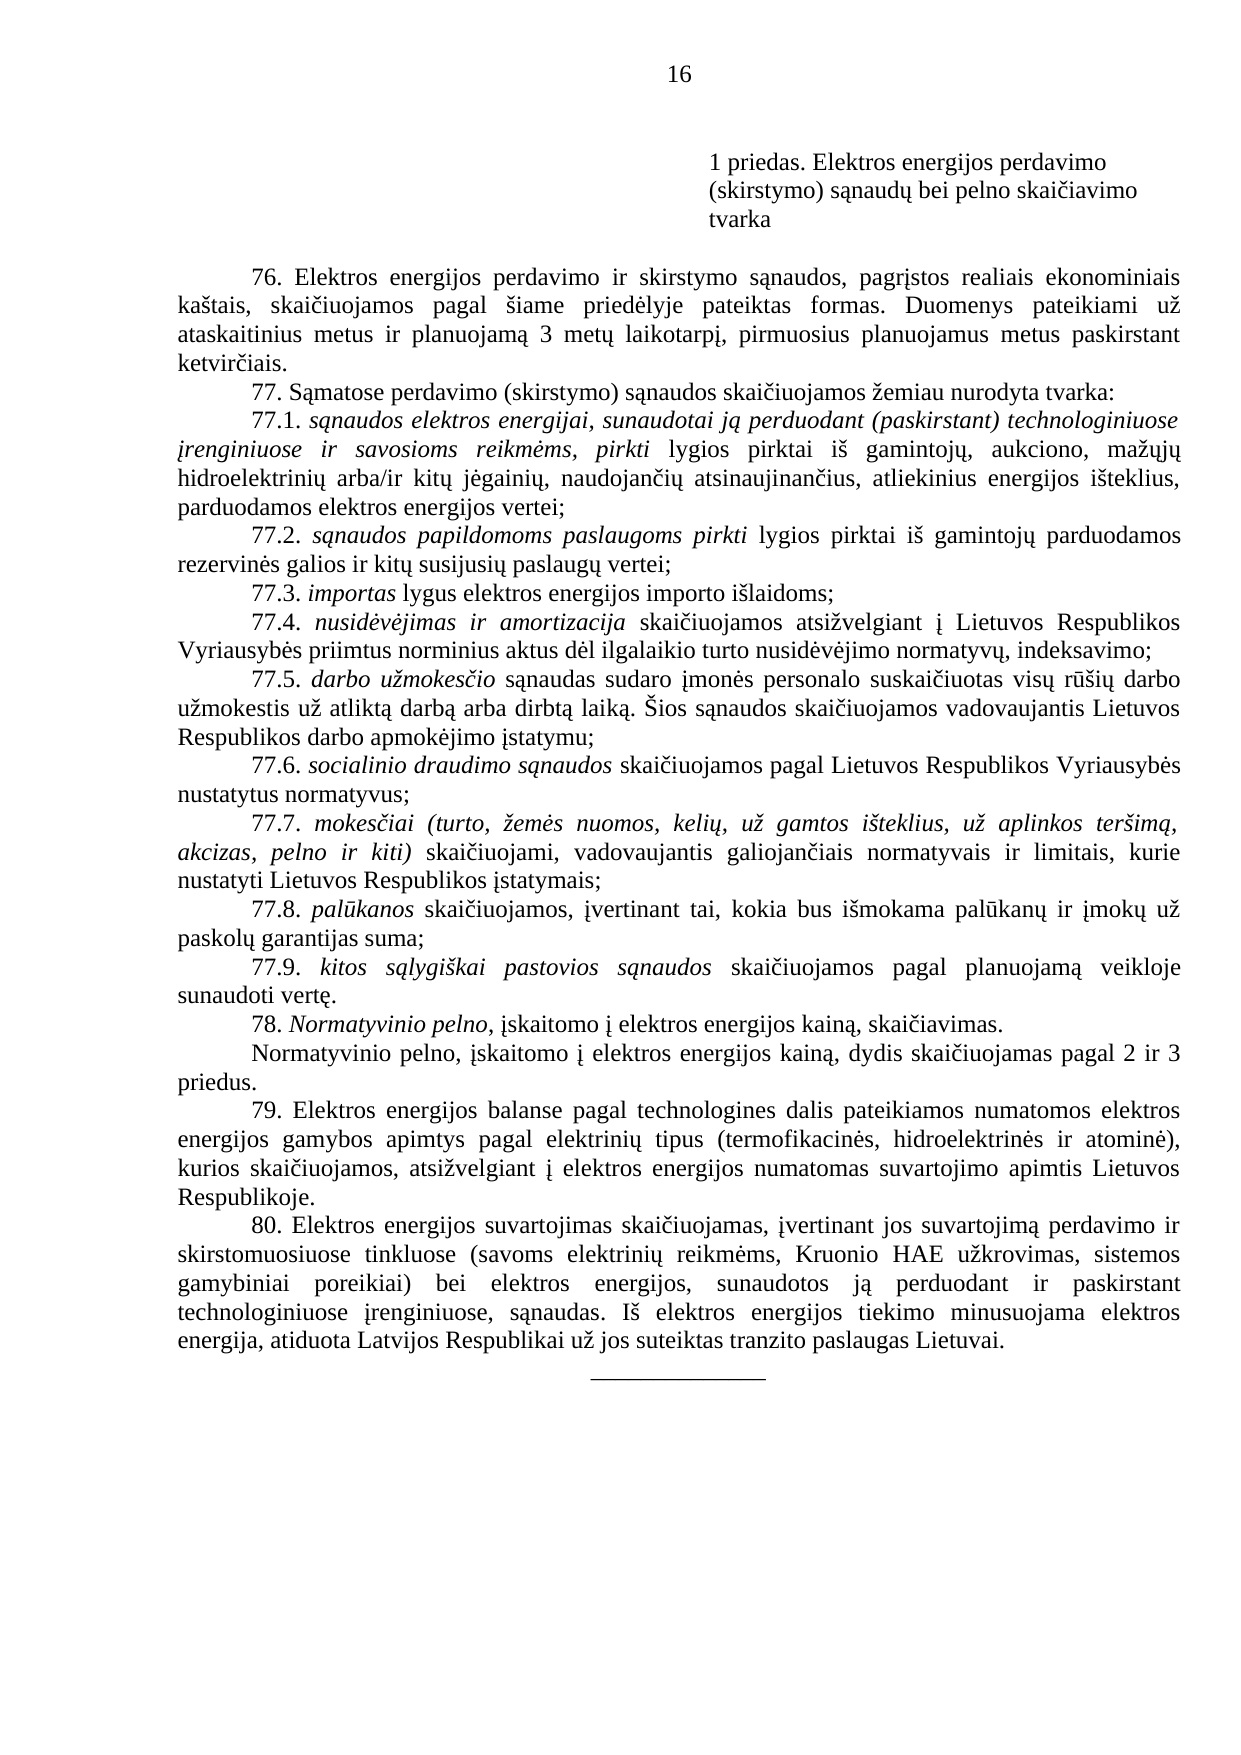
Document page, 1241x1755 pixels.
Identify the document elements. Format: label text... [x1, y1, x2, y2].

text 77. Sąmatose perdavimo (skirstymo) sąnaudos skaičiuojamos žemiau nurodyta tvarka: [177, 377, 1181, 406]
text 77.9. kitos sąlygiškai pastovios sąnaudos skaičiuojamos pagal planuojamą veikloje sunaudoti vertę. [177, 952, 1181, 1009]
text 77.1. sąnaudos elektros energijai, sunaudotai ją perduodant (paskirstant) technologiniuose įrenginiuose ir savosioms reikmėms, pirkti lygios pirktai iš gamintojų, aukciono, mažųjų hidroelektrinių arba/ir kitų jėgainių, naudojančių atsinaujinančius, atliekinius energijos išteklius, parduodamos elektros energijos vertei; [177, 406, 1181, 521]
text 76. Elektros energijos perdavimo ir skirstymo sąnaudos, pagrįstos realiais ekonominiais kaštais, skaičiuojamos pagal šiame priedėlyje pateiktas formas. Duomenys pateikiami už ataskaitinius metus ir planuojamą 3 metų laikotarpį, pirmuosius planuojamus metus paskirstant ketvirčiais. [177, 262, 1181, 377]
text 77.3. importas lygus elektros energijos importo išlaidoms; [177, 578, 1181, 607]
text 1 priedas. Elektros energijos perdavimo (skirstymo) sąnaudų bei pelno skaičiavimo tvarka [709, 147, 1181, 233]
text 77.7. mokesčiai (turto, žemės nuomos, kelių, už gamtos išteklius, už aplinkos teršimą, akcizas, pelno ir kiti) skaičiuojami, vadovaujantis galiojančiais normatyvais ir limitais, kurie nustatyti Lietuvos Respublikos įstatymais; [177, 808, 1181, 894]
text 77.4. nusidėvėjimas ir amortizacija skaičiuojamos atsižvelgiant į Lietuvos Respublikos Vyriausybės priimtus norminius aktus dėl ilgalaikio turto nusidėvėjimo normatyvų, indeksavimo; [177, 607, 1181, 664]
text 77.2. sąnaudos papildomoms paslaugoms pirkti lygios pirktai iš gamintojų parduodamos rezervinės galios ir kitų susijusių paslaugų vertei; [177, 521, 1181, 578]
text 78. Normatyvinio pelno, įskaitomo į elektros energijos kainą, skaičiavimas. [177, 1009, 1181, 1038]
text ______________ [177, 1354, 1181, 1383]
text 79. Elektros energijos balanse pagal technologines dalis pateikiamos numatomos elektros energijos gamybos apimtys pagal elektrinių tipus (termofikacinės, hidroelektrinės ir atominė), kurios skaičiuojamos, atsižvelgiant į elektros energijos numatomas suvartojimo apimtis Lietuvos Respublikoje. [177, 1096, 1181, 1211]
text 77.6. socialinio draudimo sąnaudos skaičiuojamos pagal Lietuvos Respublikos Vyriausybės nustatytus normatyvus; [177, 751, 1181, 808]
text 77.5. darbo užmokesčio sąnaudas sudaro įmonės personalo suskaičiuotas visų rūšių darbo užmokestis už atliktą darbą arba dirbtą laiką. Šios sąnaudos skaičiuojamos vadovaujantis Lietuvos Respublikos darbo apmokėjimo įstatymu; [177, 664, 1181, 751]
text Normatyvinio pelno, įskaitomo į elektros energijos kainą, dydis skaičiuojamas pagal 2 ir 3 priedus. [177, 1038, 1181, 1096]
text 80. Elektros energijos suvartojimas skaičiuojamas, įvertinant jos suvartojimą perdavimo ir skirstomuosiuose tinkluose (savoms elektrinių reikmėms, Kruonio HAE užkrovimas, sistemos gamybiniai poreikiai) bei elektros energijos, sunaudotos ją perduodant ir paskirstant technologiniuose įrenginiuose, sąnaudas. Iš elektros energijos tiekimo minusuojama elektros energija, atiduota Latvijos Respublikai už jos suteiktas tranzito paslaugas Lietuvai. [177, 1211, 1181, 1354]
text 77.8. palūkanos skaičiuojamos, įvertinant tai, kokia bus išmokama palūkanų ir įmokų už paskolų garantijas suma; [177, 894, 1181, 952]
